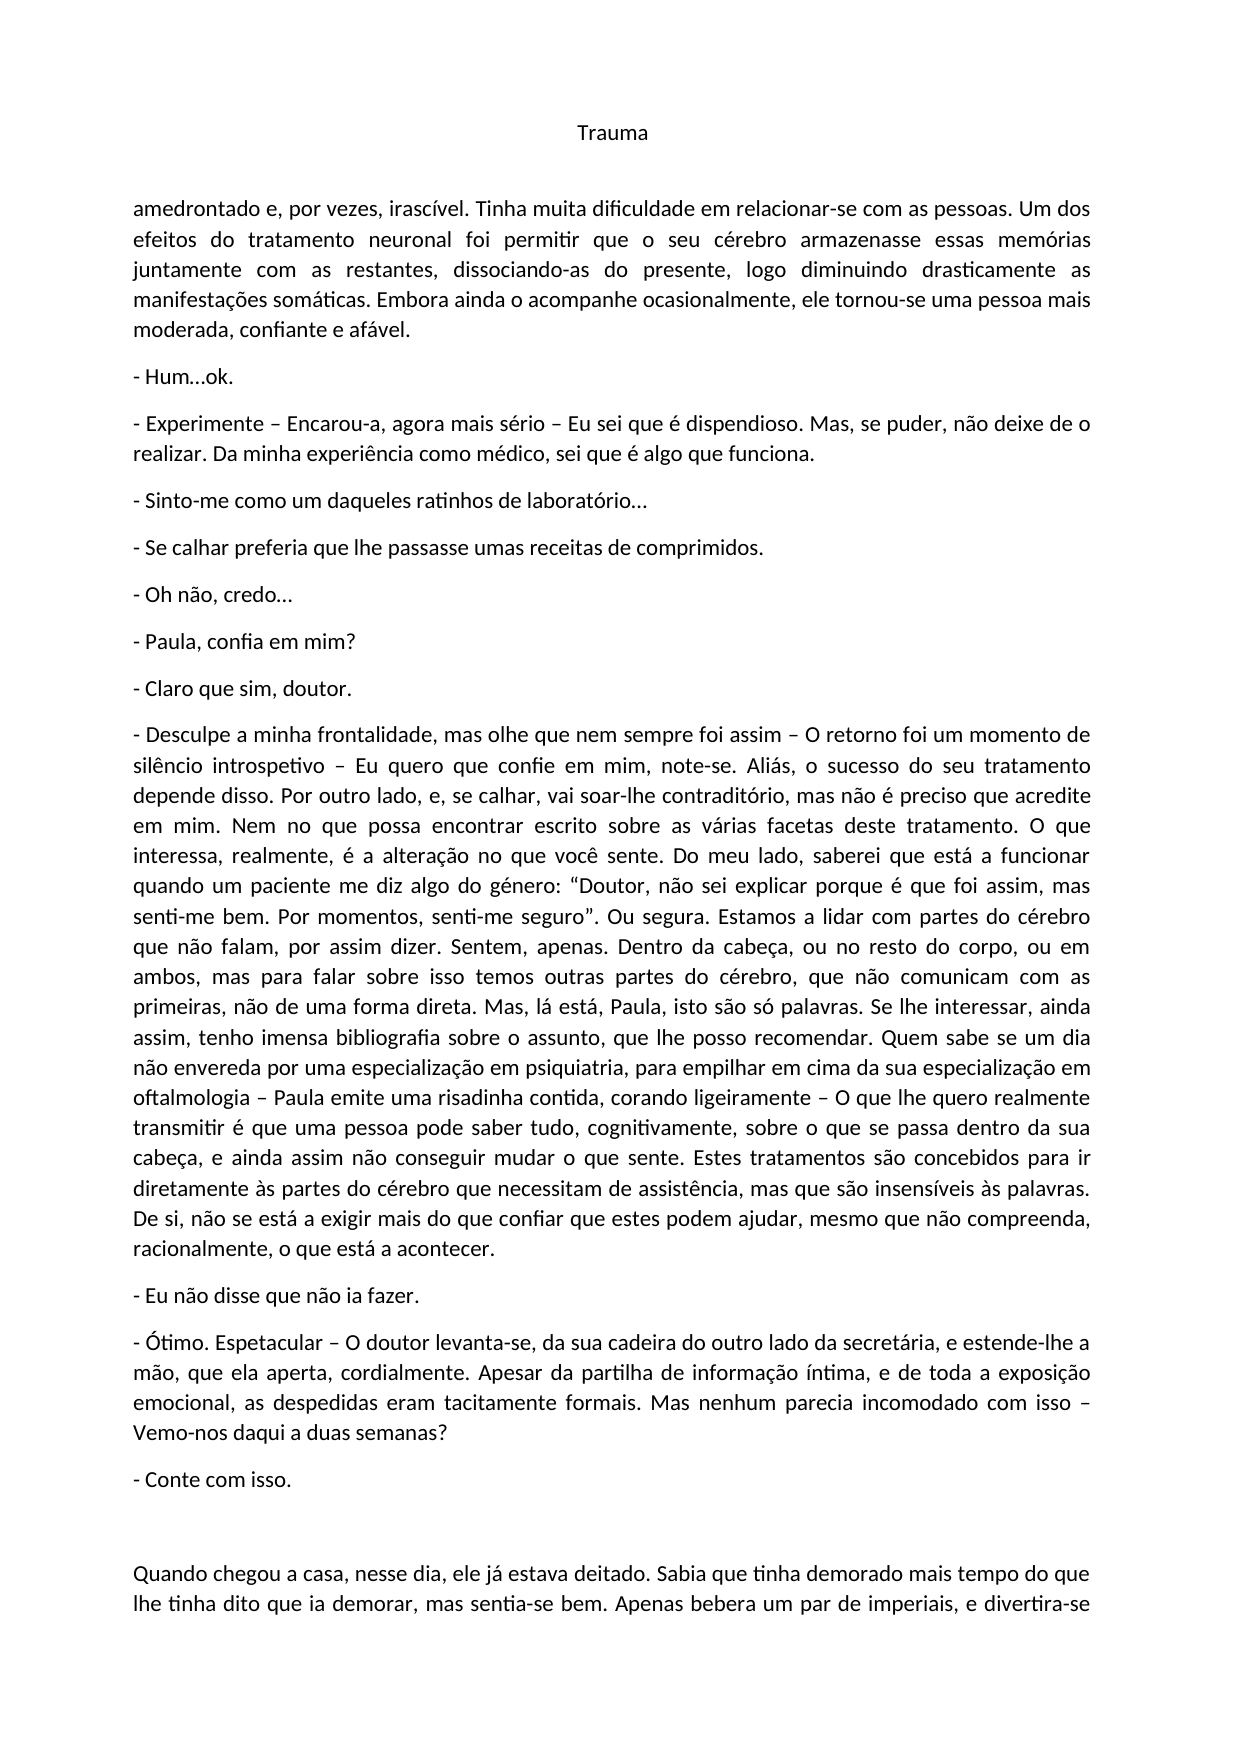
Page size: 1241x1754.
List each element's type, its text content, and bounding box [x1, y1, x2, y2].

text - Se calhar preferia que lhe passasse umas receitas de comprimidos. [133, 533, 1093, 561]
text - Paula, confia em mim? [133, 627, 1093, 655]
text - Conte com isso. [133, 1465, 1093, 1493]
text - Eu não disse que não ia fazer. [133, 1281, 1093, 1309]
text - Hum…ok. [133, 362, 1093, 390]
text - Sinto-me como um daqueles ratinhos de laboratório… [133, 486, 1093, 514]
text - Ótimo. Espetacular – O doutor levanta-se, da sua cadeira do outro lado da secretária, e estende-lhe a mão, que ela aperta, cordialmente. Apesar da partilha de informação íntima, e de toda a exposição emocional, as despedidas eram tacitamente formais. Mas nenhum parecia incomodado com isso – Vemo-nos daqui a duas semanas? [133, 1328, 1093, 1446]
text - Oh não, credo… [133, 580, 1093, 608]
text - Desculpe a minha frontalidade, mas olhe que nem sempre foi assim – O retorno foi um momento de silêncio introspetivo – Eu quero que confie em mim, note-se. Aliás, o sucesso do seu tratamento depende disso. Por outro lado, e, se calhar, vai soar-lhe contraditório, mas não é preciso que acredite em mim. Nem no que possa encontrar escrito sobre as várias facetas deste tratamento. O que interessa, realmente, é a alteração no que você sente. Do meu lado, saberei que está a funcionar quando um paciente me diz algo do género: “Doutor, não sei explicar porque é que foi assim, mas senti-me bem. Por momentos, senti-me seguro”. Ou segura. Estamos a lidar com partes do cérebro que não falam, por assim dizer. Sentem, apenas. Dentro da cabeça, ou no resto do corpo, ou em ambos, mas para falar sobre isso temos outras partes do cérebro, que não comunicam com as primeiras, não de uma forma direta. Mas, lá está, Paula, isto são só palavras. Se lhe interessar, ainda assim, tenho imensa bibliografia sobre o assunto, que lhe posso recomendar. Quem sabe se um dia não envereda por uma especialização em psiquiatria, para empilhar em cima da sua especialização em oftalmologia – Paula emite uma risadinha contida, corando ligeiramente – O que lhe quero realmente transmitir é que uma pessoa pode saber tudo, cognitivamente, sobre o que se passa dentro da sua cabeça, e ainda assim não conseguir mudar o que sente. Estes tratamentos são concebidos para ir diretamente às partes do cérebro que necessitam de assistência, mas que são insensíveis às palavras. De si, não se está a exigir mais do que confiar que estes podem ajudar, mesmo que não compreenda, racionalmente, o que está a acontecer. [133, 721, 1093, 1262]
text Quando chegou a casa, nesse dia, ele já estava deitado. Sabia que tinha demorado mais tempo do que lhe tinha dito que ia demorar, mas sentia-se bem. Apenas bebera um par de imperiais, e divertira-se [133, 1559, 1093, 1617]
text - Claro que sim, doutor. [133, 674, 1093, 702]
text - Experimente – Encarou-a, agora mais sério – Eu sei que é dispendioso. Mas, se puder, não deixe de o realizar. Da minha experiência como médico, sei que é algo que funciona. [133, 409, 1093, 467]
text amedrontado e, por vezes, irascível. Tinha muita dificuldade em relacionar-se com as pessoas. Um dos efeitos do tratamento neuronal foi permitir que o seu cérebro armazenasse essas memórias juntamente com as restantes, dissociando-as do presente, logo diminuindo drasticamente as manifestações somáticas. Embora ainda o acompanhe ocasionalmente, ele tornou-se uma pessoa mais moderada, confiante e afável. [133, 194, 1093, 343]
